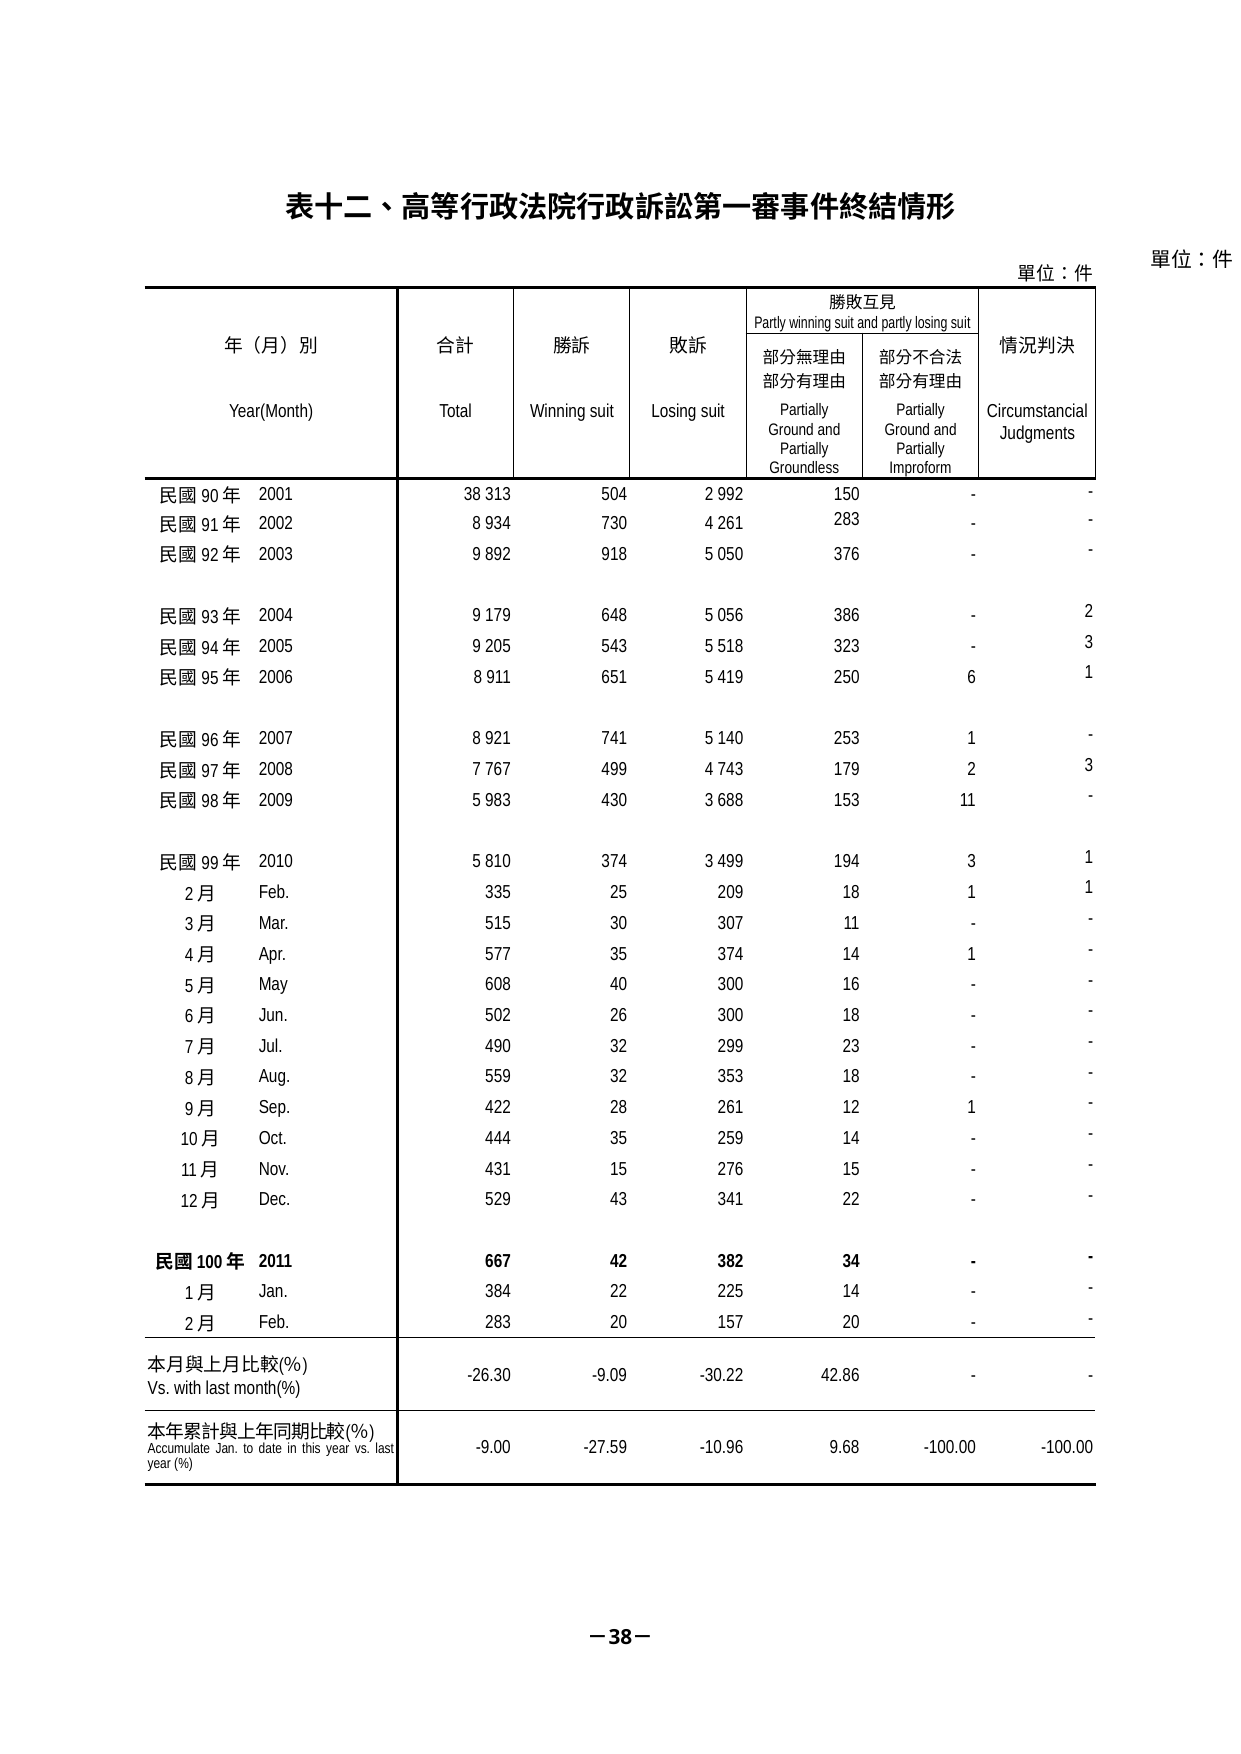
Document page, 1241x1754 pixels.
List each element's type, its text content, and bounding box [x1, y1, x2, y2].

table_cell - [979, 508, 1096, 538]
table_cell 253 [746, 723, 862, 753]
table_cell 5 419 [630, 661, 746, 692]
table_cell [399, 1214, 513, 1245]
table_header 情況判決 [979, 289, 1095, 400]
table_cell [145, 692, 256, 723]
table_cell 2011 [256, 1245, 396, 1276]
table_cell 209 [630, 876, 746, 907]
table_cell 民國 98年 [145, 784, 256, 815]
table_cell [399, 815, 513, 846]
table_cell - [979, 938, 1096, 968]
table_cell 26 [514, 999, 630, 1030]
table_cell 5月 [145, 969, 256, 999]
table_cell 38 313 [399, 480, 513, 508]
table_cell 667 [399, 1245, 513, 1276]
table_cell - [979, 1276, 1096, 1307]
table_cell -27.59 [514, 1411, 630, 1483]
table_cell 1 [862, 876, 978, 907]
table_cell [862, 692, 978, 723]
table_cell - [979, 1091, 1096, 1122]
table_cell - [979, 1337, 1096, 1410]
table_cell -9.00 [399, 1411, 513, 1483]
table_header 年（月）別 [145, 289, 396, 400]
table_cell 499 [514, 754, 630, 784]
table_cell [979, 692, 1096, 723]
table_cell - [979, 1061, 1096, 1091]
table_cell Apr. [256, 938, 396, 968]
table_cell 22 [514, 1276, 630, 1307]
table_cell 11 [746, 907, 862, 938]
table_cell 382 [630, 1245, 746, 1276]
table_cell Circumstancial Judgments [979, 400, 1095, 477]
table_cell 20 [514, 1307, 630, 1337]
table_cell Winning suit [514, 400, 629, 477]
table_cell 5 810 [399, 846, 513, 876]
table_cell [746, 1214, 862, 1245]
table_cell 9 205 [399, 631, 513, 661]
table_cell 300 [630, 969, 746, 999]
table_cell 341 [630, 1184, 746, 1214]
table_cell 648 [514, 600, 630, 631]
table_cell 部分無理由 部分有理由 [747, 334, 862, 400]
table_cell -100.00 [979, 1410, 1096, 1483]
table_cell - [862, 969, 978, 999]
table_cell [514, 1214, 630, 1245]
table_cell 225 [630, 1276, 746, 1307]
table_cell 651 [514, 661, 630, 692]
table_cell 386 [746, 600, 862, 631]
table_cell [514, 815, 630, 846]
table_cell May [256, 969, 396, 999]
table_cell 307 [630, 907, 746, 938]
table_cell 335 [399, 876, 513, 907]
table_cell 2004 [256, 600, 396, 631]
table_cell 3 499 [630, 846, 746, 876]
table_cell Losing suit [630, 400, 746, 477]
table_cell [746, 692, 862, 723]
table_cell 4 261 [630, 508, 746, 538]
table_cell 9.68 [746, 1411, 862, 1483]
table_cell 2005 [256, 631, 396, 661]
table_cell 民國 90年 [145, 480, 256, 508]
table_cell 部分不合法 部分有理由 [863, 334, 978, 400]
table_cell 18 [746, 999, 862, 1030]
table_cell 1 [979, 661, 1096, 692]
table_cell [979, 1214, 1096, 1245]
table_cell 42 [514, 1245, 630, 1276]
table_header 勝敗互見 Partly winning suit and partly losing suit [747, 289, 978, 332]
table_cell [630, 692, 746, 723]
table_cell 2 [862, 754, 978, 784]
table_cell [862, 1214, 978, 1245]
table_cell 5 140 [630, 723, 746, 753]
table_cell 8月 [145, 1061, 256, 1091]
table_header 合計 [399, 289, 513, 400]
table_cell 28 [514, 1091, 630, 1122]
table_cell 15 [514, 1153, 630, 1184]
table_cell [256, 815, 396, 846]
table_cell 1 [979, 876, 1096, 907]
table_cell 2009 [256, 784, 396, 815]
table_cell [746, 815, 862, 846]
table_cell 32 [514, 1061, 630, 1091]
table_cell 14 [746, 938, 862, 968]
table_cell 2001 [256, 480, 396, 508]
table_cell 431 [399, 1153, 513, 1184]
table_cell 374 [514, 846, 630, 876]
table_cell Dec. [256, 1184, 396, 1214]
table_cell - [979, 1184, 1096, 1214]
table_cell 43 [514, 1184, 630, 1214]
table_cell 194 [746, 846, 862, 876]
table_cell 2003 [256, 538, 396, 569]
table_cell Nov. [256, 1153, 396, 1184]
table_cell [256, 1214, 396, 1245]
table_cell 261 [630, 1091, 746, 1122]
table_cell 1 [862, 1091, 978, 1122]
table_cell 376 [746, 538, 862, 569]
table_cell 3月 [145, 907, 256, 938]
table_cell Jun. [256, 999, 396, 1030]
table_cell 559 [399, 1061, 513, 1091]
table_cell 8 911 [399, 661, 513, 692]
table_cell 2010 [256, 846, 396, 876]
table_cell [630, 815, 746, 846]
table_cell 民國 96年 [145, 723, 256, 753]
table_cell 529 [399, 1184, 513, 1214]
table_cell - [862, 508, 978, 538]
table_cell 741 [514, 723, 630, 753]
table_cell - [979, 723, 1096, 753]
table_cell 32 [514, 1030, 630, 1061]
text [1150, 235, 1240, 243]
table_cell Jul. [256, 1030, 396, 1061]
table_cell [746, 569, 862, 600]
table_cell 20 [746, 1307, 862, 1337]
table_cell 民國 95年 [145, 661, 256, 692]
table_cell 430 [514, 784, 630, 815]
table_cell 3 [862, 846, 978, 876]
table_cell 283 [746, 508, 862, 538]
table_cell 14 [746, 1276, 862, 1307]
table_cell 504 [514, 480, 630, 508]
table_cell - [979, 1122, 1096, 1153]
table_cell 444 [399, 1122, 513, 1153]
table_cell 25 [514, 876, 630, 907]
table_cell 7月 [145, 1030, 256, 1061]
table_cell 10月 [145, 1122, 256, 1153]
table_cell 7 767 [399, 754, 513, 784]
table_cell 9 179 [399, 600, 513, 631]
table_cell - [862, 631, 978, 661]
table_cell 353 [630, 1061, 746, 1091]
table_cell -30.22 [630, 1338, 746, 1410]
table_cell - [862, 1245, 978, 1276]
table_cell [399, 692, 513, 723]
table_cell 250 [746, 661, 862, 692]
table_cell [514, 569, 630, 600]
table_cell 34 [746, 1245, 862, 1276]
table_cell 608 [399, 969, 513, 999]
table_cell 4月 [145, 938, 256, 968]
table_cell 502 [399, 999, 513, 1030]
table_cell - [862, 480, 978, 508]
table_header 敗訴 [630, 289, 746, 400]
table_cell 374 [630, 938, 746, 968]
table_cell 42.86 [746, 1338, 862, 1410]
table_cell 30 [514, 907, 630, 938]
table_cell Oct. [256, 1122, 396, 1153]
table_cell 5 518 [630, 631, 746, 661]
table_cell Aug. [256, 1061, 396, 1091]
table_cell - [979, 1030, 1096, 1061]
table_header 勝訴 [514, 289, 629, 400]
table_cell 民國 91年 [145, 508, 256, 538]
table_cell 577 [399, 938, 513, 968]
table_cell 民國 99年 [145, 846, 256, 876]
table_cell 283 [399, 1307, 513, 1337]
table_cell - [979, 1153, 1096, 1184]
table_cell 276 [630, 1153, 746, 1184]
table_cell 11 [862, 784, 978, 815]
table_cell Sep. [256, 1091, 396, 1122]
table_cell 本年累計與上年同期比較(％) Accumulate Jan. to date in this year vs. last year (%) [145, 1411, 396, 1483]
text 單位：件 [148, 259, 1092, 286]
text 表十二、高等行政法院行政訴訟第一審事件終結情形 [148, 183, 1092, 225]
table_cell Total [399, 400, 513, 477]
table_cell [145, 1214, 256, 1245]
table_cell 299 [630, 1030, 746, 1061]
text [1150, 268, 1240, 275]
table_cell [145, 815, 256, 846]
table_cell 11月 [145, 1153, 256, 1184]
table_cell - [979, 538, 1096, 569]
table_cell -9.09 [514, 1338, 630, 1410]
table_cell - [862, 1307, 978, 1337]
table_cell - [862, 907, 978, 938]
table_cell 民國 92年 [145, 538, 256, 569]
table_cell [630, 1214, 746, 1245]
table_cell [256, 569, 396, 600]
table_cell [979, 815, 1096, 846]
text 單位：件 [1150, 243, 1240, 268]
table_cell 259 [630, 1122, 746, 1153]
table_cell 4 743 [630, 754, 746, 784]
table_cell 40 [514, 969, 630, 999]
table_cell - [979, 907, 1096, 938]
table_cell - [862, 1276, 978, 1307]
table_cell [630, 569, 746, 600]
table_cell Partially Ground and Partially Improform [863, 400, 978, 477]
table_cell 35 [514, 938, 630, 968]
table_cell 1月 [145, 1276, 256, 1307]
table_cell 6月 [145, 999, 256, 1030]
table_cell 民國 97年 [145, 754, 256, 784]
table_cell 民國100年 [145, 1245, 256, 1276]
table_cell 2002 [256, 508, 396, 538]
table_cell 2006 [256, 661, 396, 692]
table_cell 1 [979, 846, 1096, 876]
table_cell 5 056 [630, 600, 746, 631]
table_cell 9 892 [399, 538, 513, 569]
table_cell 18 [746, 876, 862, 907]
table_cell 本月與上月比較(％) Vs. with last month(%) [145, 1338, 396, 1410]
table_cell [256, 692, 396, 723]
table_cell [145, 569, 256, 600]
table_cell Feb. [256, 876, 396, 907]
table_cell - [979, 480, 1096, 508]
table_cell 2 [979, 600, 1096, 631]
table_cell 18 [746, 1061, 862, 1091]
table_cell - [862, 1153, 978, 1184]
table_cell [514, 692, 630, 723]
table_cell 515 [399, 907, 513, 938]
table_cell - [862, 538, 978, 569]
table_cell - [979, 784, 1096, 815]
table_cell 15 [746, 1153, 862, 1184]
table_cell - [862, 1030, 978, 1061]
table_cell 16 [746, 969, 862, 999]
table_cell 8 921 [399, 723, 513, 753]
table_cell 543 [514, 631, 630, 661]
table_cell 2月 [145, 1307, 256, 1337]
table_cell 153 [746, 784, 862, 815]
table_cell -100.00 [862, 1411, 978, 1483]
table_cell 2 992 [630, 480, 746, 508]
table_cell 6 [862, 661, 978, 692]
table_cell [862, 815, 978, 846]
table_cell 384 [399, 1276, 513, 1307]
table_cell 23 [746, 1030, 862, 1061]
table_cell 179 [746, 754, 862, 784]
table_cell Year(Month) [145, 400, 396, 477]
table_cell - [862, 999, 978, 1030]
table_cell - [862, 600, 978, 631]
table_cell 157 [630, 1307, 746, 1337]
table_cell 5 983 [399, 784, 513, 815]
table_cell 12月 [145, 1184, 256, 1214]
table_cell 1 [862, 723, 978, 753]
table_cell 2月 [145, 876, 256, 907]
table_cell [399, 569, 513, 600]
table_cell -10.96 [630, 1411, 746, 1483]
table_cell 3 [979, 754, 1096, 784]
table_cell 2008 [256, 754, 396, 784]
table_cell 918 [514, 538, 630, 569]
table_cell [979, 569, 1096, 600]
table_cell - [862, 1061, 978, 1091]
table_cell 12 [746, 1091, 862, 1122]
table_cell 2007 [256, 723, 396, 753]
table_cell Jan. [256, 1276, 396, 1307]
table_cell - [979, 969, 1096, 999]
table_cell - [862, 1184, 978, 1214]
table_cell -26.30 [399, 1338, 513, 1410]
table_cell - [862, 1338, 978, 1410]
table_cell 300 [630, 999, 746, 1030]
table_cell - [862, 1122, 978, 1153]
table_cell 民國 94年 [145, 631, 256, 661]
table_cell 1 [862, 938, 978, 968]
table_cell Partially Ground and Partially Groundless [747, 400, 862, 477]
table_cell 730 [514, 508, 630, 538]
table_cell 490 [399, 1030, 513, 1061]
table_cell - [979, 1245, 1096, 1276]
table_cell 8 934 [399, 508, 513, 538]
table_cell Mar. [256, 907, 396, 938]
table_cell 5 050 [630, 538, 746, 569]
table_cell - [979, 1307, 1096, 1337]
table_cell 14 [746, 1122, 862, 1153]
table_cell 3 688 [630, 784, 746, 815]
table_cell 35 [514, 1122, 630, 1153]
table_cell 22 [746, 1184, 862, 1214]
table_cell 3 [979, 631, 1096, 661]
table_cell 民國 93年 [145, 600, 256, 631]
table_cell 422 [399, 1091, 513, 1122]
table_cell Feb. [256, 1307, 396, 1337]
table_cell 323 [746, 631, 862, 661]
table_cell [862, 569, 978, 600]
table_cell - [979, 999, 1096, 1030]
table_cell 150 [746, 480, 862, 508]
table_cell 9月 [145, 1091, 256, 1122]
